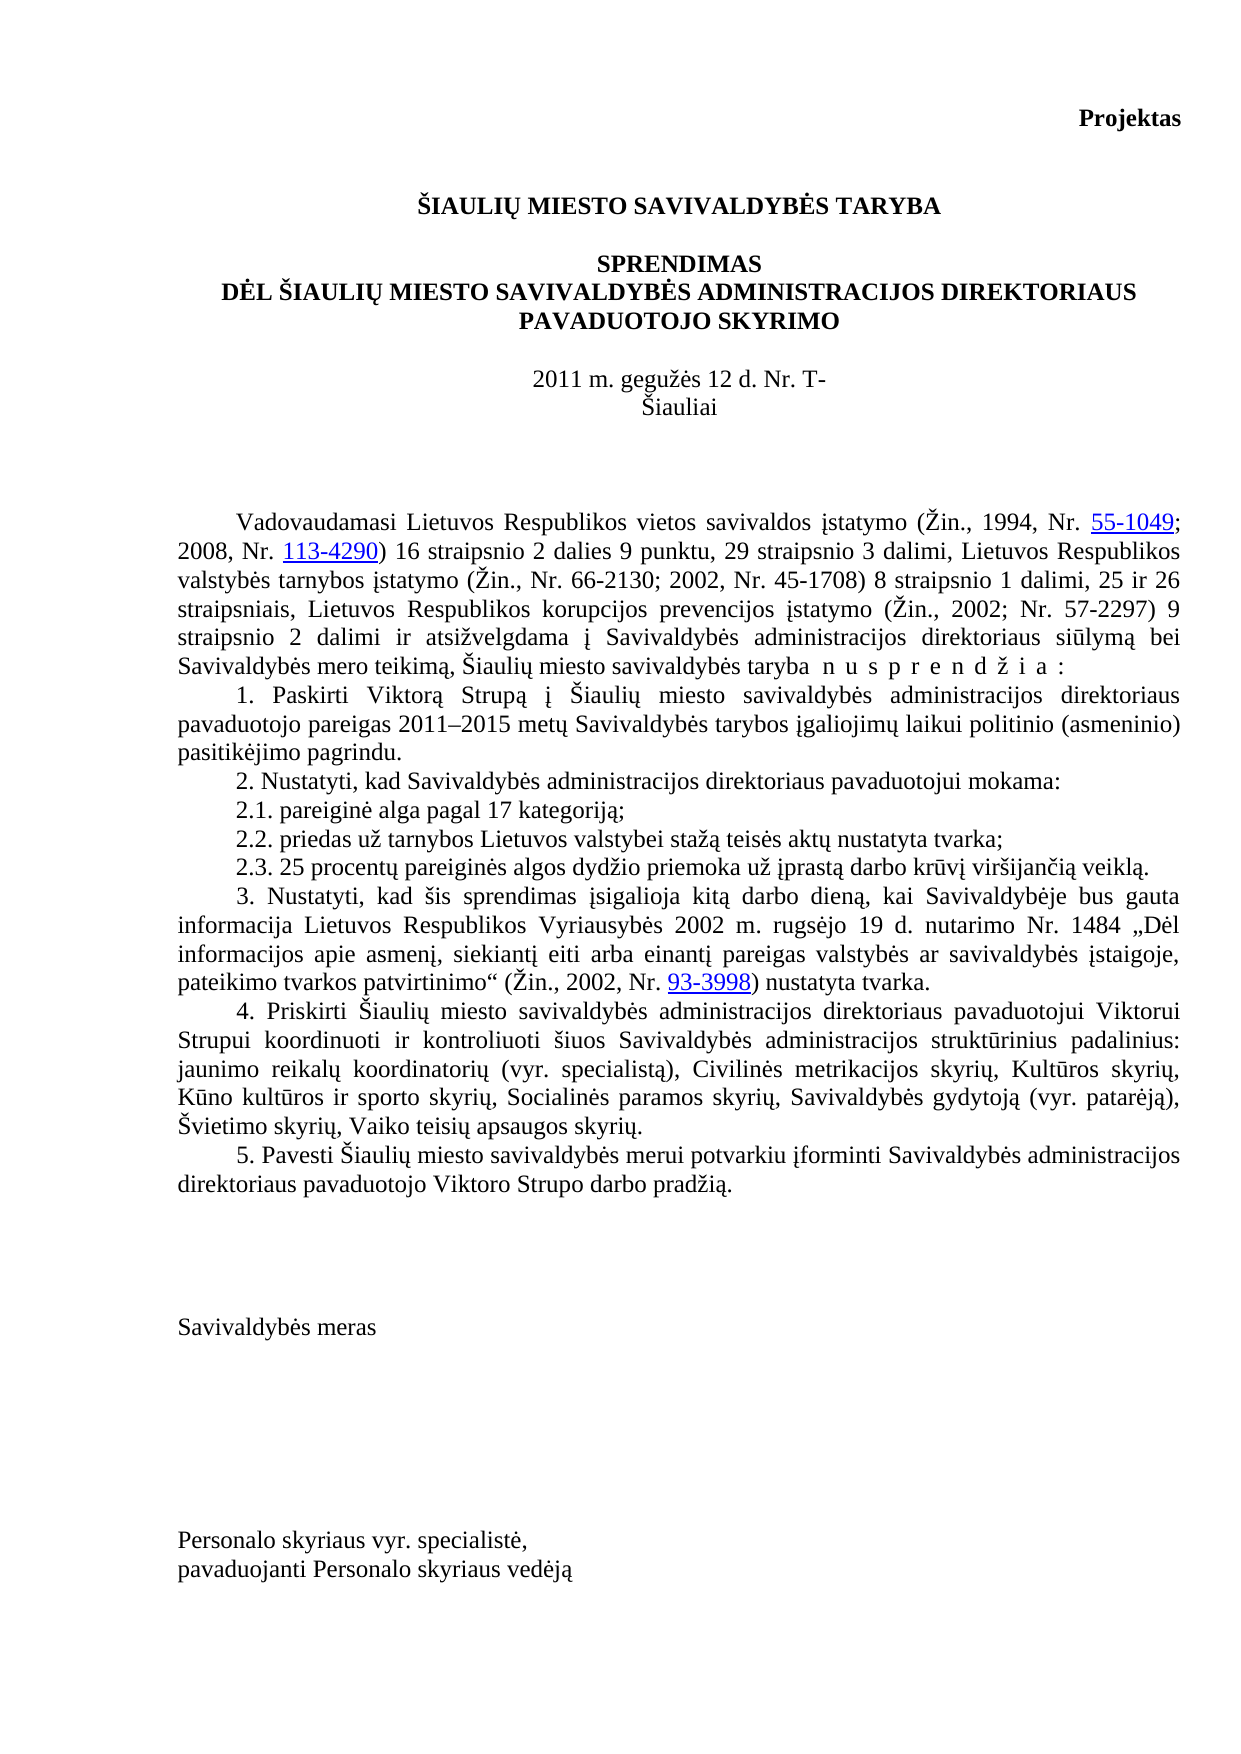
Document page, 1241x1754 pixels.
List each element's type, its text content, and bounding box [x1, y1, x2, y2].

text 2.3. 25 procentų pareiginės algos dydžio priemoka už įprastą darbo krūvį viršijančią veiklą. [177, 852, 1181, 881]
text 1. Paskirti Viktorą Strupą į Šiaulių miesto savivaldybės administracijos direktoriaus pavaduotojo pareigas 2011–2015 metų Savivaldybės tarybos įgaliojimų laikui politinio (asmeninio) pasitikėjimo pagrindu. [177, 680, 1181, 766]
text 2.2. priedas už tarnybos Lietuvos valstybei stažą teisės aktų nustatyta tvarka; [177, 824, 1181, 852]
text DĖL ŠIAULIŲ MIESTO SAVIVALDYBĖS ADMINISTRACIJOS DIREKTORIAUS PAVADUOTOJO SKYRIMO [177, 277, 1181, 335]
text 2.1. pareiginė alga pagal 17 kategoriją; [177, 795, 1181, 824]
text Šiauliai [177, 392, 1181, 421]
text 5. Pavesti Šiaulių miesto savivaldybės merui potvarkiu įforminti Savivaldybės administracijos direktoriaus pavaduotojo Viktoro Strupo darbo pradžią. [177, 1140, 1181, 1197]
text Personalo skyriaus vyr. specialistė, [177, 1526, 1181, 1554]
text 4. Priskirti Šiaulių miesto savivaldybės administracijos direktoriaus pavaduotojui Viktorui Strupui koordinuoti ir kontroliuoti šiuos Savivaldybės administracijos struktūrinius padalinius: jaunimo reikalų koordinatorių (vyr. specialistą), Civilinės metrikacijos skyrių, Kultūros skyrių, Kūno kultūros ir sporto skyrių, Socialinės paramos skyrių, Savivaldybės gydytoją (vyr. patarėją), Švietimo skyrių, Vaiko teisių apsaugos skyrių. [177, 996, 1181, 1140]
text pavaduojanti Personalo skyriaus vedėją [177, 1554, 1181, 1583]
text 2011 m. gegužės 12 d. Nr. T- [177, 364, 1181, 392]
text ŠIAULIŲ MIESTO SAVIVALDYBĖS TARYBA [177, 191, 1181, 220]
text Savivaldybės meras [177, 1312, 1181, 1341]
text Vadovaudamasi Lietuvos Respublikos vietos savivaldos įstatymo (Žin., 1994, Nr. 55-1049; 2008, Nr. 113-4290) 16 straipsnio 2 dalies 9 punktu, 29 straipsnio 3 dalimi, Lietuvos Respublikos valstybės tarnybos įstatymo (Žin., Nr. 66-2130; 2002, Nr. 45-1708) 8 straipsnio 1 dalimi, 25 ir 26 straipsniais, Lietuvos Respublikos korupcijos prevencijos įstatymo (Žin., 2002; Nr. 57-2297) 9 straipsnio 2 dalimi ir atsižvelgdama į Savivaldybės administracijos direktoriaus siūlymą bei Savivaldybės mero teikimą, Šiaulių miesto savivaldybės taryba nusprendžia: [177, 507, 1181, 680]
text 3. Nustatyti, kad šis sprendimas įsigalioja kitą darbo dieną, kai Savivaldybėje bus gauta informacija Lietuvos Respublikos Vyriausybės 2002 m. rugsėjo 19 d. nutarimo Nr. 1484 „Dėl informacijos apie asmenį, siekiantį eiti arba einantį pareigas valstybės ar savivaldybės įstaigoje, pateikimo tvarkos patvirtinimo“ (Žin., 2002, Nr. 93-3998) nustatyta tvarka. [177, 881, 1181, 996]
text 2. Nustatyti, kad Savivaldybės administracijos direktoriaus pavaduotojui mokama: [177, 766, 1181, 795]
text SPRENDIMAS [177, 249, 1181, 277]
